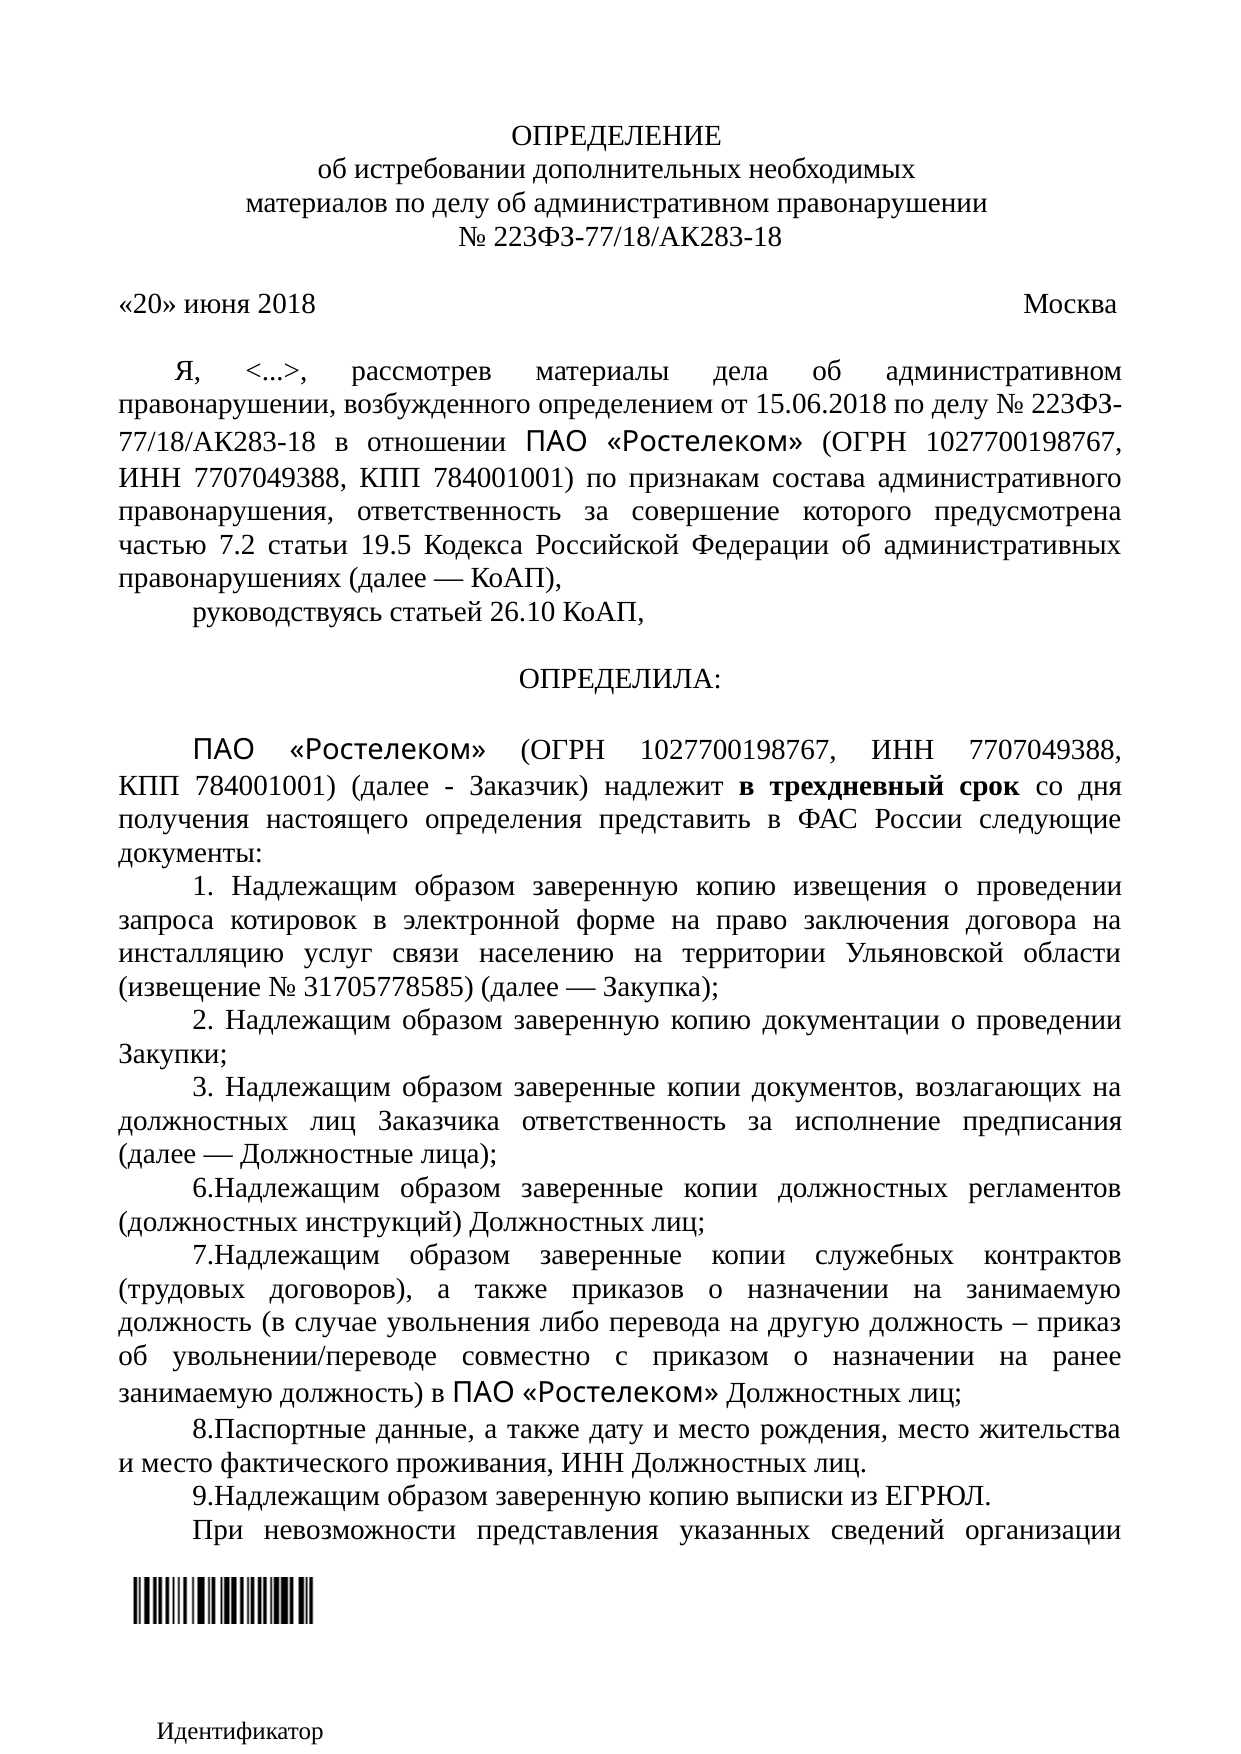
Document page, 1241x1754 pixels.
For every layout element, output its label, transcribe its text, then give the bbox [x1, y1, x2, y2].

text 8.Паспортные данные, а также дату и место рождения, место жительства и место фактического проживания, ИНН Должностных лиц. [118, 1411, 1122, 1478]
text материалов по делу об административном правонарушении [118, 185, 1122, 219]
text 3. Надлежащим образом заверенные копии документов, возлагающих на должностных лиц Заказчика ответственность за исполнение предписания (далее — Должностные лица); [118, 1069, 1122, 1170]
text ОПРЕДЕЛЕНИЕ [118, 118, 1122, 152]
text об истребовании дополнительных необходимых [118, 152, 1122, 185]
text 6.Надлежащим образом заверенные копии должностных регламентов (должностных инструкций) Должностных лиц; [118, 1170, 1122, 1237]
text № 223ФЗ-77/18/АК283-18 [118, 219, 1122, 252]
text 2. Надлежащим образом заверенную копию документации о проведении Закупки; [118, 1002, 1122, 1069]
text 1. Надлежащим образом заверенную копию извещения о проведении запроса котировок в электронной форме на право заключения договора на инсталляцию услуг связи населению на территории Ульяновской области (извещение № 31705778585) (далее — Закупка); [118, 868, 1122, 1002]
text 9.Надлежащим образом заверенную копию выписки из ЕГРЮЛ. [118, 1478, 1122, 1512]
text Я, <...>, рассмотрев материалы дела об административном правонарушении, возбужденного определением от 15.06.2018 по делу № 223ФЗ-77/18/АК283-18 в отношении ПАО «Ростелеком» (ОГРН 1027700198767, ИНН 7707049388, КПП 784001001) по признакам состава административного правонарушения, ответственность за совершение которого предусмотрена частью 7.2 статьи 19.5 Кодекса Российской Федерации об административных правонарушениях (далее — КоАП), [118, 353, 1122, 594]
text ПАО «Ростелеком» (ОГРН 1027700198767, ИНН 7707049388, КПП 784001001) (далее - Заказчик) надлежит в трехдневный срок со дня получения настоящего определения представить в ФАС России следующие документы: [118, 728, 1122, 868]
text 7.Надлежащим образом заверенные копии служебных контрактов (трудовых договоров), а также приказов о назначении на занимаемую должность (в случае увольнения либо перевода на другую должность – приказ об увольнении/переводе совместно с приказом о назначении на ранее занимаемую должность) в ПАО «Ростелеком» Должностных лиц; [118, 1237, 1122, 1411]
text При невозможности представления указанных сведений организации [118, 1512, 1122, 1545]
text руководствуясь статьей 26.10 КоАП, [118, 594, 1122, 627]
picture [118, 1577, 331, 1624]
text «20» июня 2018 Москва [118, 286, 1122, 319]
text ОПРЕДЕЛИЛА: [118, 661, 1122, 694]
